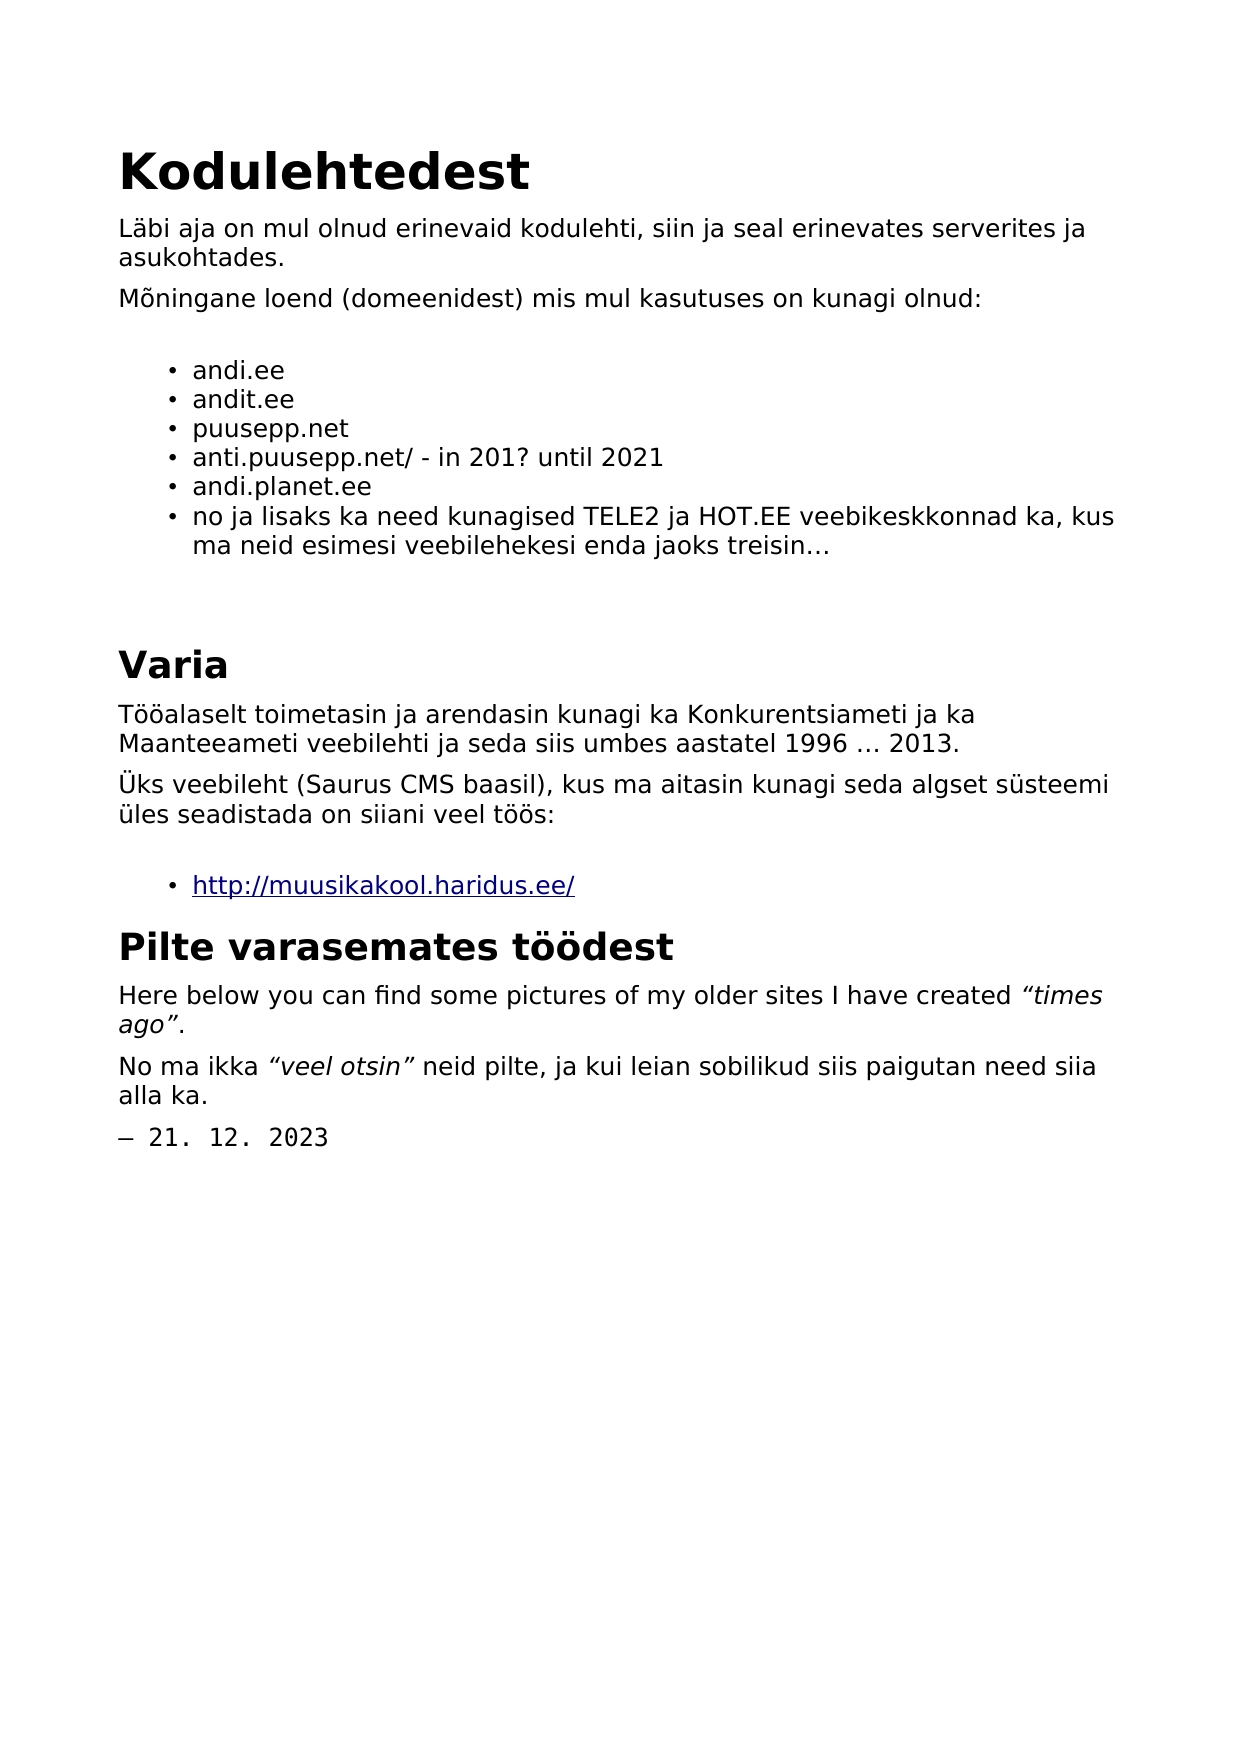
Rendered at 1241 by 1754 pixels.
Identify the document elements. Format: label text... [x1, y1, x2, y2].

list andi.ee [177, 356, 1122, 385]
text Mõningane loend (domeenidest) mis mul kasutuses on kunagi olnud: [118, 285, 1122, 314]
text Tööalaselt toimetasin ja arendasin kunagi ka Konkurentsiameti ja ka Maanteeameti veebilehti ja seda siis umbes aastatel 1996 … 2013. [118, 700, 1122, 758]
list puusepp.net [177, 414, 1122, 443]
text Üks veebileht (Saurus CMS baasil), kus ma aitasin kunagi seda algset süsteemi üles seadistada on siiani veel töös: [118, 771, 1122, 829]
list http://muusikakool.haridus.ee/ [177, 871, 1122, 900]
subtitle Pilte varasemates töödest [118, 925, 1122, 969]
list andi.planet.ee [177, 472, 1122, 502]
list anti.puusepp.net/ - in 201? until 2021 [177, 443, 1122, 472]
text — 21. 12. 2023 [118, 1123, 1122, 1152]
subtitle Kodulehtedest [118, 143, 1122, 201]
text Läbi aja on mul olnud erinevaid kodulehti, siin ja seal erinevates serverites ja asukohtades. [118, 214, 1122, 272]
list no ja lisaks ka need kunagised TELE2 ja HOT.EE veebikeskkonnad ka, kus ma neid esimesi veebilehekesi enda jaoks treisin… [177, 502, 1122, 589]
text Here below you can find some pictures of my older sites I have created “times ago”. [118, 981, 1122, 1039]
subtitle Varia [118, 644, 1122, 687]
list andit.ee [177, 385, 1122, 414]
text No ma ikka “veel otsin” neid pilte, ja kui leian sobilikud siis paigutan need siia alla ka. [118, 1052, 1122, 1110]
